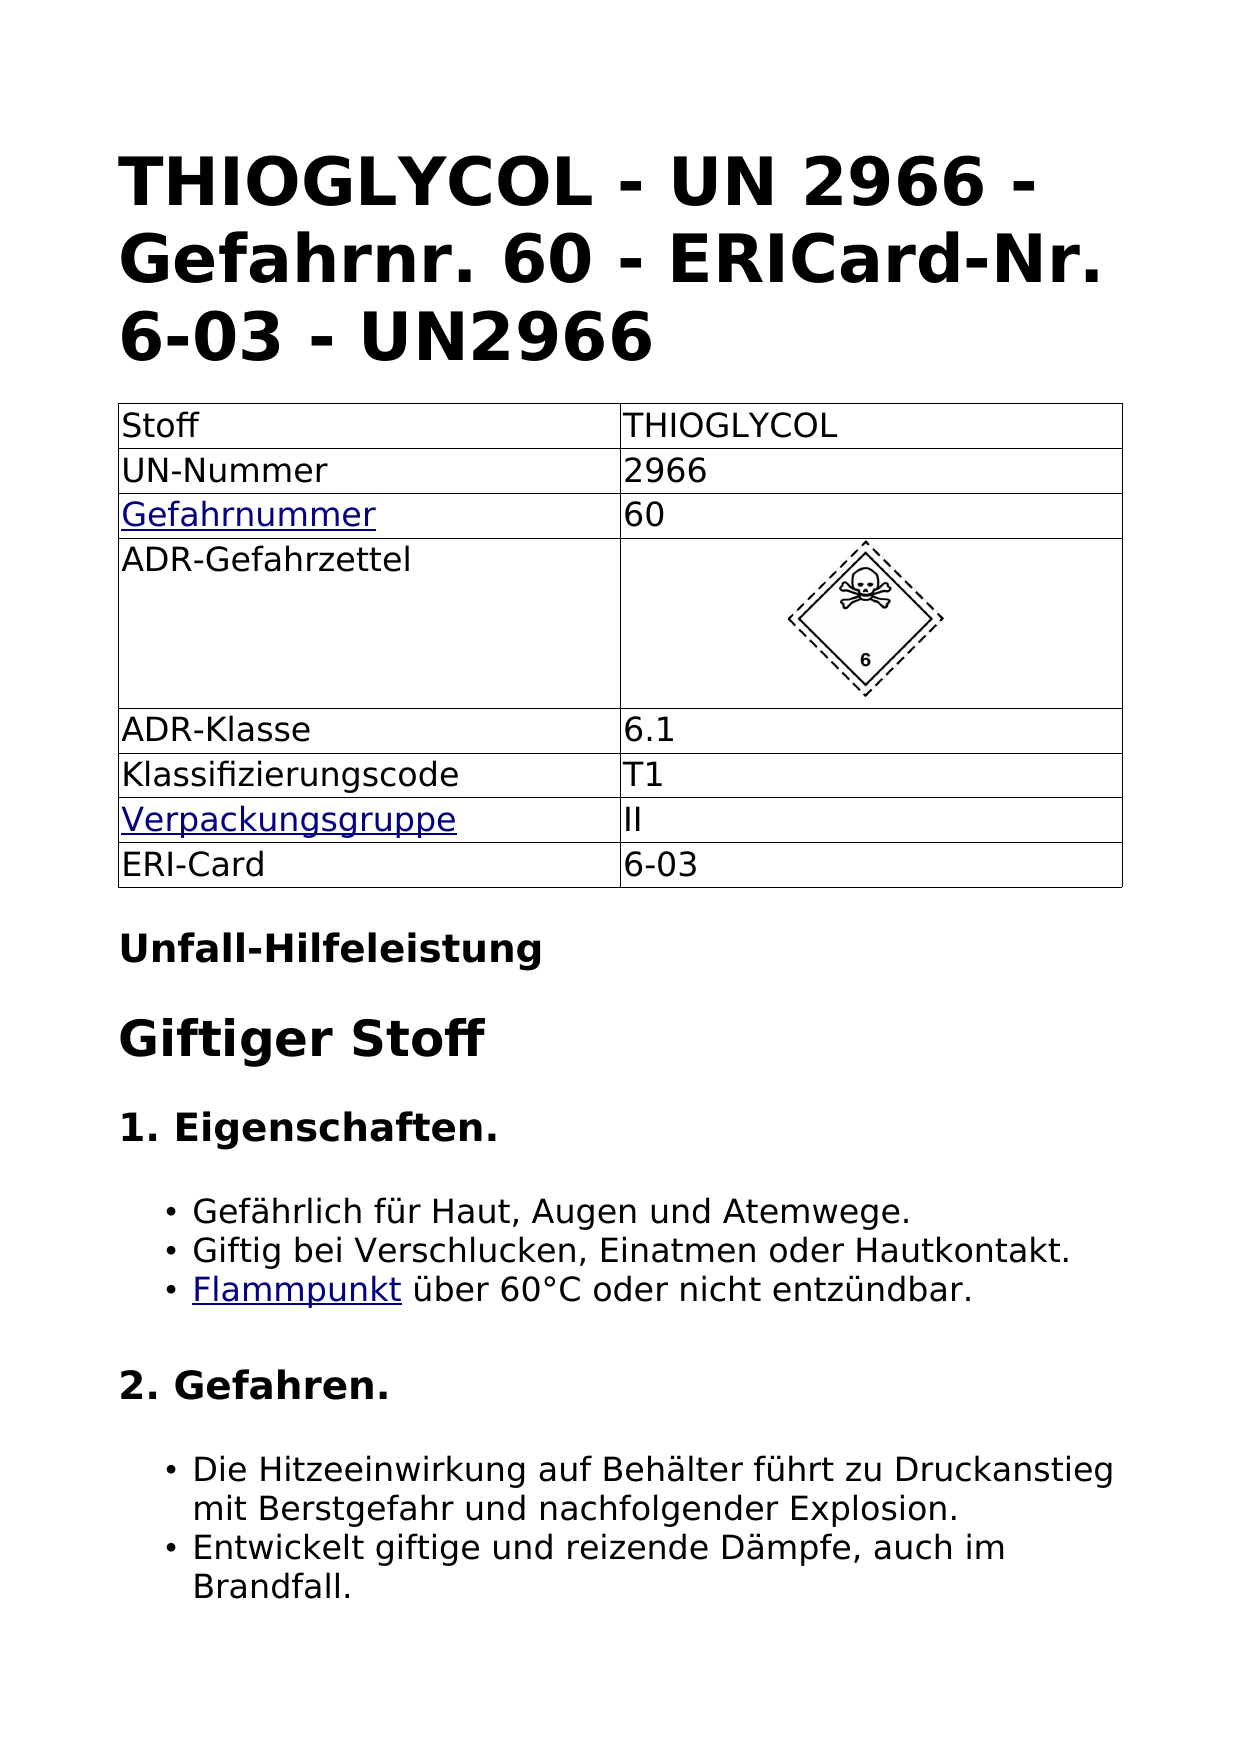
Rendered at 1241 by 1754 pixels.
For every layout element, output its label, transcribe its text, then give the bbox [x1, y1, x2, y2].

table_cell 2966 [621, 449, 1122, 493]
table_cell 6-03 [621, 843, 1122, 887]
subtitle 2. Gefahren. [118, 1363, 1122, 1409]
subtitle Unfall-Hilfeleistung [118, 927, 1122, 972]
table_cell ADR-Gefahrzettel [119, 539, 620, 708]
picture [787, 540, 944, 697]
list Flammpunkt über 60°C oder nicht entzündbar. [177, 1270, 1122, 1309]
table_cell ERI-Card [119, 843, 620, 887]
list Die Hitzeeinwirkung auf Behälter führt zu Druckanstieg mit Berstgefahr und nachfolgender Explosion. [177, 1451, 1122, 1528]
subtitle THIOGLYCOL - UN 2966 - Gefahrnr. 60 - ERICard-Nr. 6-03 - UN2966 [118, 143, 1122, 376]
table_cell 60 [621, 494, 1122, 538]
table_cell [621, 539, 1122, 708]
table_cell Klassifizierungscode [119, 754, 620, 797]
table_cell Gefahrnummer [119, 494, 620, 538]
list Entwickelt giftige und reizende Dämpfe, auch im Brandfall. [177, 1528, 1122, 1606]
table_cell II [621, 798, 1122, 842]
table_cell 6.1 [621, 709, 1122, 752]
table_cell ADR-Klasse [119, 709, 620, 752]
subtitle Giftiger Stoff [118, 1009, 1122, 1068]
table_header THIOGLYCOL [621, 404, 1122, 448]
table_header Stoff [119, 404, 620, 448]
list Gefährlich für Haut, Augen und Atemwege. [177, 1192, 1122, 1231]
table_cell UN-Nummer [119, 449, 620, 493]
table_cell Verpackungsgruppe [119, 798, 620, 842]
list Giftig bei Verschlucken, Einatmen oder Hautkontakt. [177, 1231, 1122, 1270]
subtitle 1. Eigenschaften. [118, 1105, 1122, 1150]
table_cell T1 [621, 754, 1122, 797]
